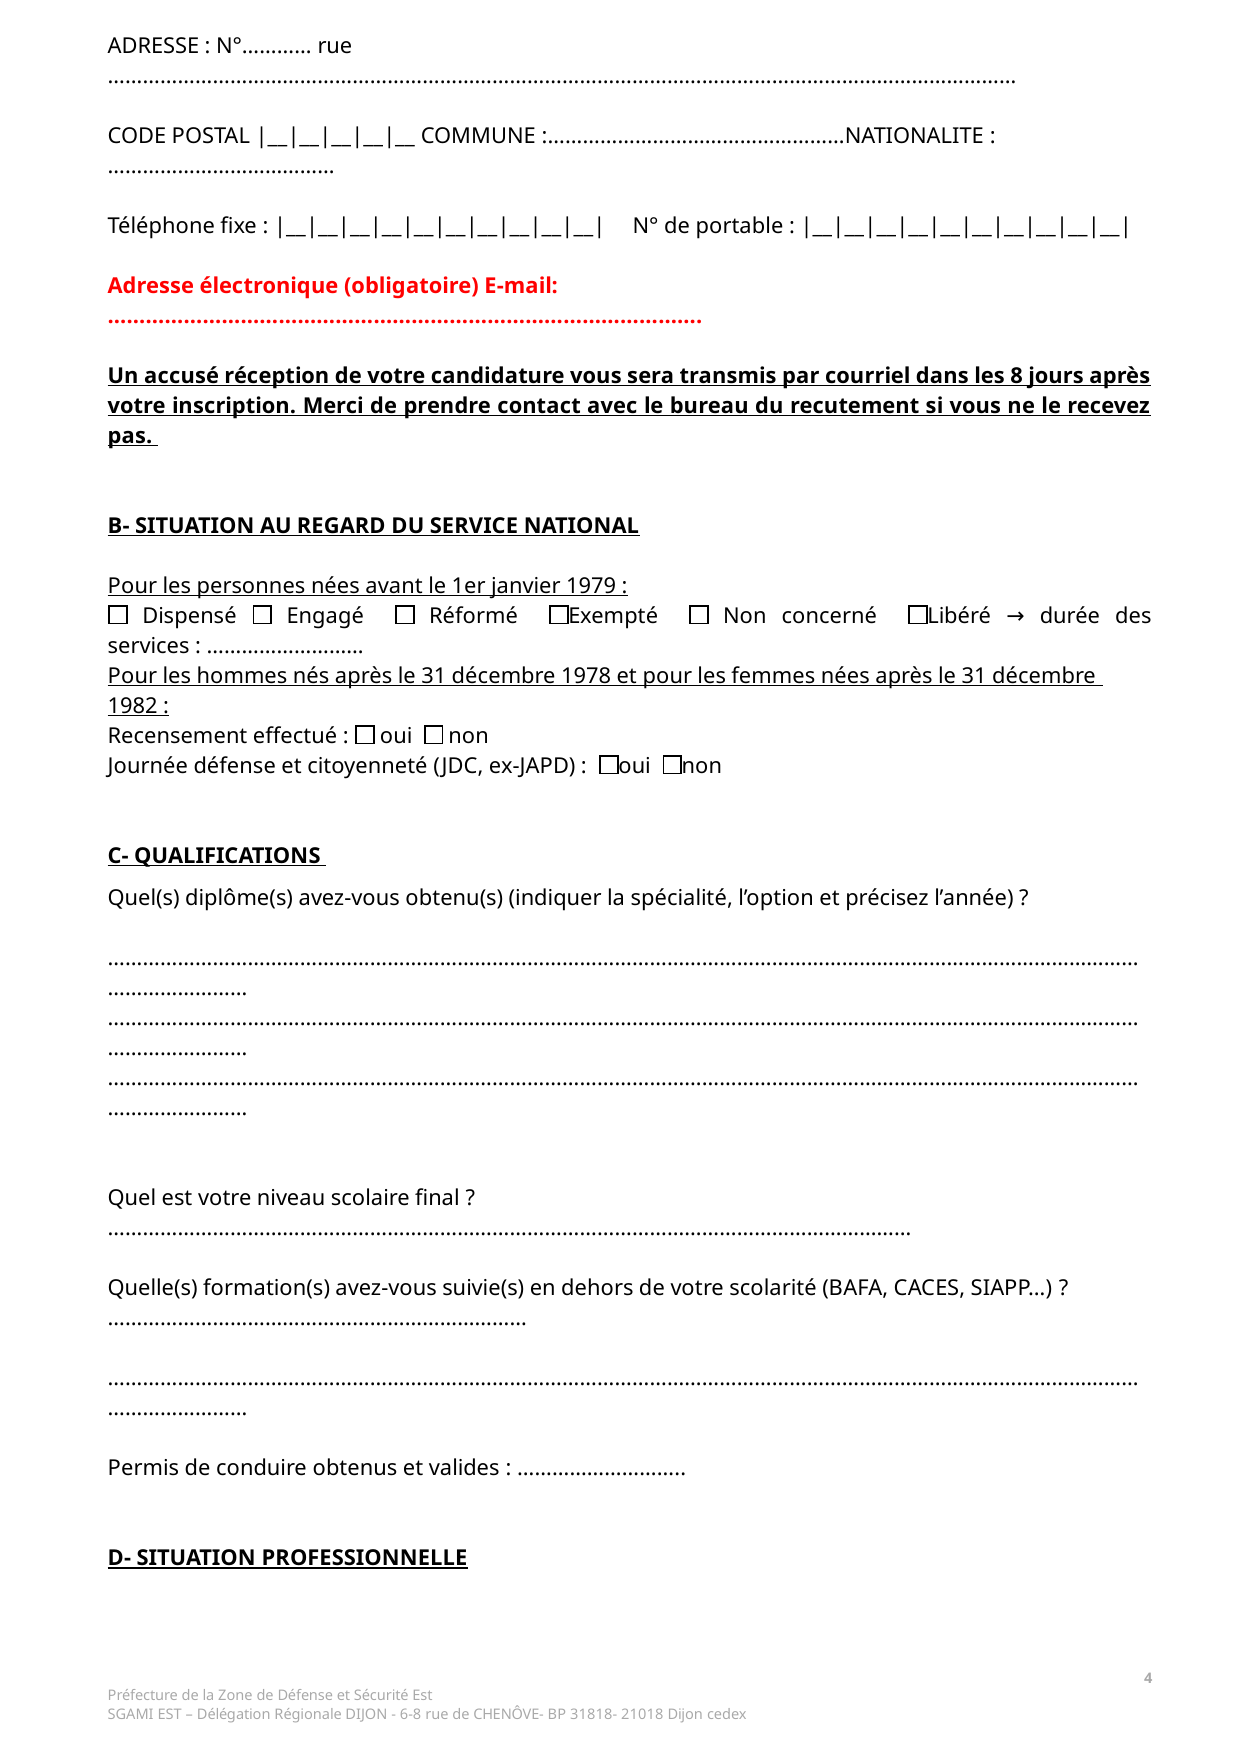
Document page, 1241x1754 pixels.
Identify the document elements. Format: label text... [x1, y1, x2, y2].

text Pour les hommes nés après le 31 décembre 1978 et pour les femmes nées après le 31 décembre 1982 : Recensement effectué : oui non [107, 659, 1152, 749]
text B- SITUATION AU REGARD DU SERVICE NATIONAL [107, 509, 1152, 539]
text C- QUALIFICATIONS [107, 839, 1152, 869]
text Pour les personnes nées avant le 1er janvier 1979 : Dispensé Engagé Réformé Exempté Non concerné Libéré → durée des services : ……………………… [107, 569, 1152, 659]
text Quel est votre niveau scolaire final ? ………………………………………………………………………………………………………………………… [107, 1182, 1152, 1242]
text ………………………………………………………………………………………………………………………………………………………………………………… [107, 1362, 1152, 1422]
text Quelle(s) formation(s) avez-vous suivie(s) en dehors de votre scolarité (BAFA, CACES, SIAPP…) ? ……………………………………………………………… [107, 1272, 1152, 1332]
text ………………………………………………………………………………………………………………………………………………………………………………… [107, 942, 1152, 1002]
text Un accusé réception de votre candidature vous sera transmis par courriel dans les 8 jours après votre inscription. Merci de prendre contact avec le bureau du recutement si vous ne le recevez pas. [107, 359, 1152, 449]
text D- SITUATION PROFESSIONNELLE [107, 1542, 1152, 1572]
text Quel(s) diplôme(s) avez-vous obtenu(s) (indiquer la spécialité, l’option et précisez l’année) ? [107, 882, 1152, 912]
text Journée défense et citoyenneté (JDC, ex-JAPD) : oui non [107, 749, 1152, 809]
text ………………………………………………………………………………………………………………………………………………………………………………… [107, 1002, 1152, 1062]
text CODE POSTAL |__|__|__|__|__ COMMUNE :……………………………………………NATIONALITE :………………………………… [107, 119, 1152, 209]
text ………………………………………………………………………………………………………………………………………………………………………………… [107, 1062, 1152, 1122]
text Adresse électronique (obligatoire) E-mail: …………………………………………………………………………………. [107, 269, 1152, 329]
text Permis de conduire obtenus et valides : ……………………….. [107, 1452, 1152, 1482]
text ADRESSE : N°………… rue ………………………………………………………………………………………………………………………………………… [107, 29, 1152, 89]
text Téléphone fixe : |__|__|__|__|__|__|__|__|__|__| N° de portable : |__|__|__|__|__|__|__|__|__|__| [107, 209, 1152, 239]
